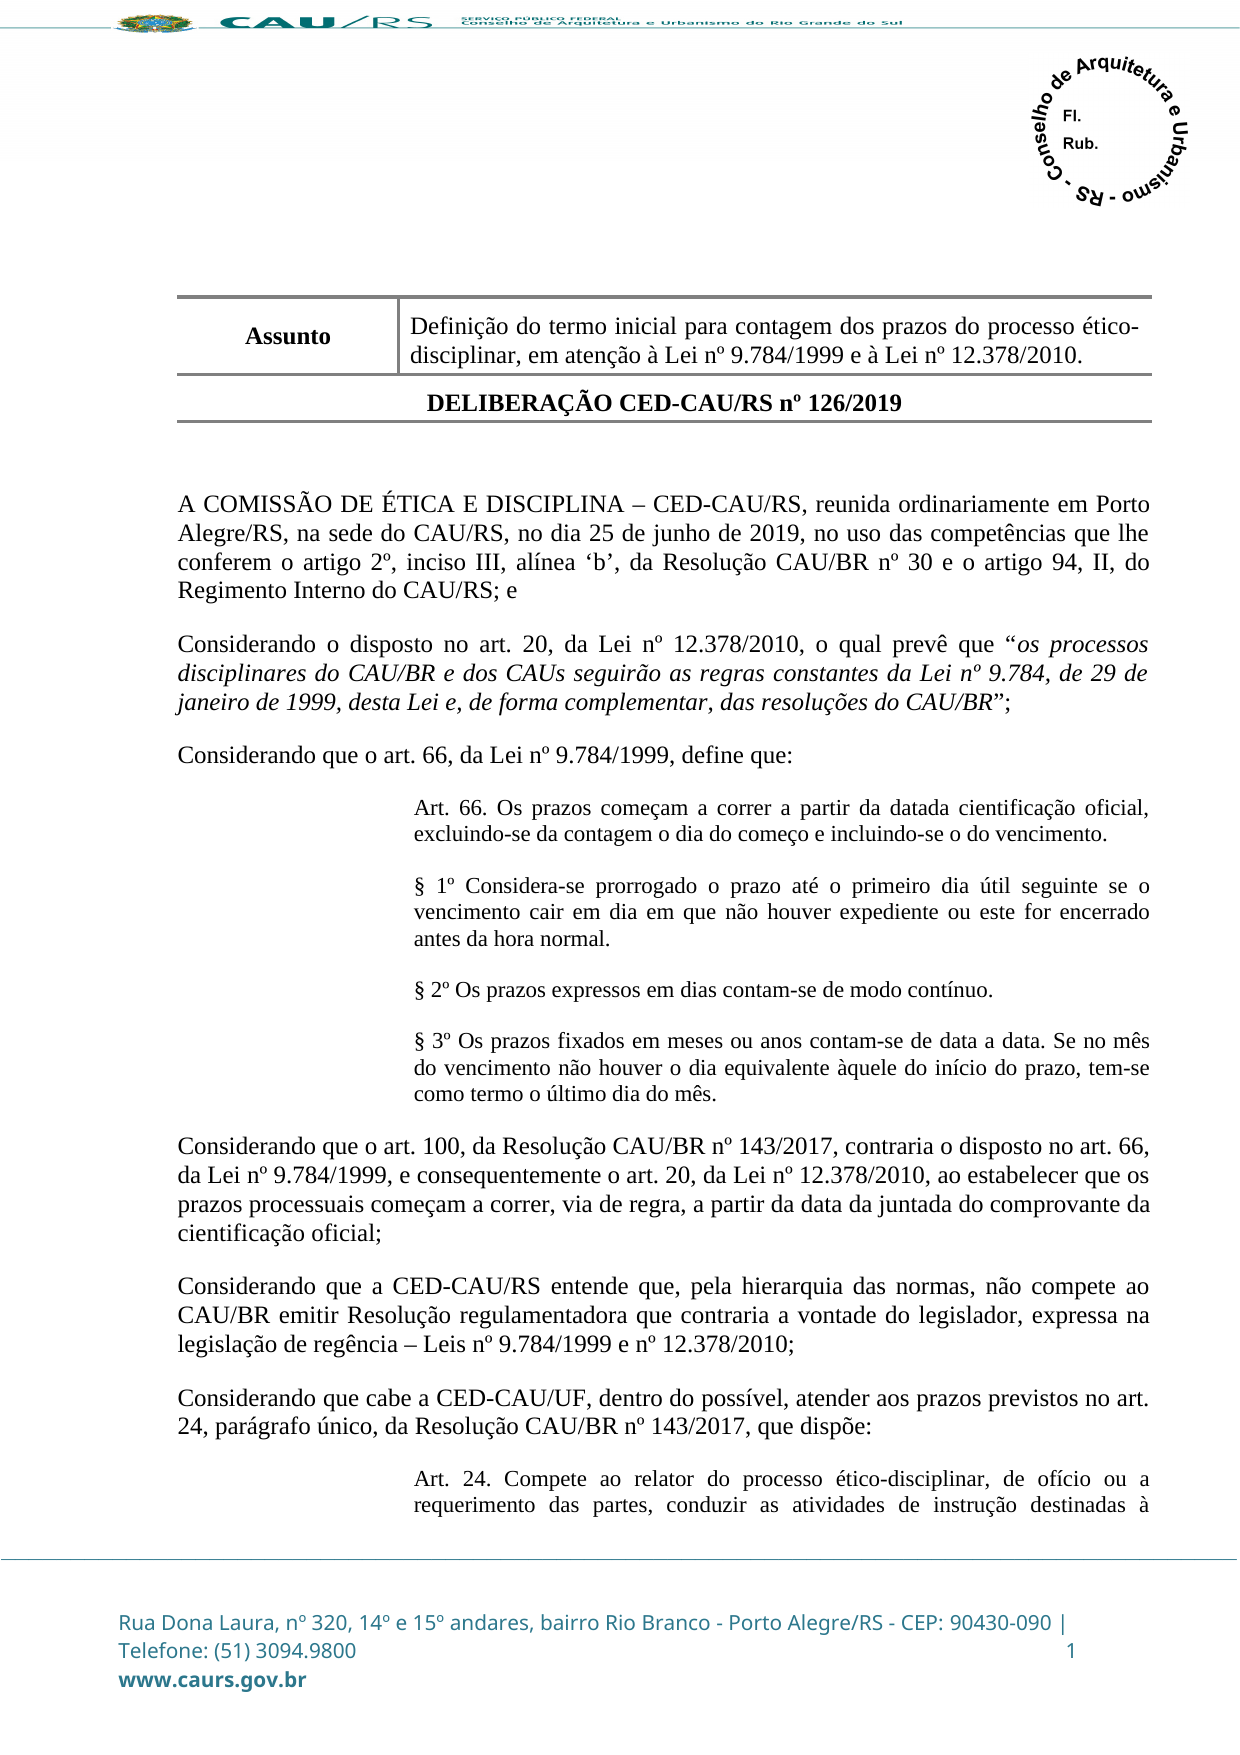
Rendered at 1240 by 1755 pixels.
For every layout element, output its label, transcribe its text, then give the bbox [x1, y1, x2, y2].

text § 3º Os prazos fixados em meses ou anos contam-se de data a data. Se no mês do vencimento não houver o dia equivalente àquele do início do prazo, tem-se como termo o último dia do mês. [413, 1027, 1151, 1106]
text Art. 66. Os prazos começam a correr a partir da datada cientificação oficial, excluindo-se da contagem o dia do começo e incluindo-se o do vencimento. [413, 794, 1151, 847]
text A COMISSÃO DE ÉTICA E DISCIPLINA – CED-CAU/RS, reunida ordinariamente em Porto Alegre/RS, na sede do CAU/RS, no dia 25 de junho de 2019, no uso das competências que lhe conferem o artigo 2º, inciso III, alínea ‘b’, da Resolução CAU/BR nº 30 e o artigo 94, II, do Regimento Interno do CAU/RS; e [177, 489, 1151, 604]
text Considerando que cabe a CED-CAU/UF, dentro do possível, atender aos prazos previstos no art. 24, parágrafo único, da Resolução CAU/BR nº 143/2017, que dispõe: [177, 1383, 1151, 1440]
text Art. 24. Compete ao relator do processo ético-disciplinar, de ofício ou a requerimento das partes, conduzir as atividades de instrução destinadas à [413, 1465, 1151, 1518]
table_cell DELIBERAÇÃO CED-CAU/RS nº 126/2019 [177, 376, 1152, 420]
text § 1º Considera-se prorrogado o prazo até o primeiro dia útil seguinte se o vencimento cair em dia em que não houver expediente ou este for encerrado antes da hora normal. [413, 872, 1151, 951]
table_header Assunto [177, 299, 397, 372]
text Considerando o disposto no art. 20, da Lei nº 12.378/2010, o qual prevê que “os processos disciplinares do CAU/BR e dos CAUs seguirão as regras constantes da Lei nº 9.784, de 29 de janeiro de 1999, desta Lei e, de forma complementar, das resoluções do CAU/BR”; [177, 629, 1151, 715]
text Considerando que o art. 66, da Lei nº 9.784/1999, define que: [177, 740, 1151, 769]
text Considerando que a CED-CAU/RS entende que, pela hierarquia das normas, não compete ao CAU/BR emitir Resolução regulamentadora que contraria a vontade do legislador, expressa na legislação de regência – Leis nº 9.784/1999 e nº 12.378/2010; [177, 1271, 1151, 1358]
text Considerando que o art. 100, da Resolução CAU/BR nº 143/2017, contraria o disposto no art. 66, da Lei nº 9.784/1999, e consequentemente o art. 20, da Lei nº 12.378/2010, ao estabelecer que os prazos processuais começam a correr, via de regra, a partir da data da juntada do comprovante da cientificação oficial; [177, 1131, 1151, 1246]
table_header Definição do termo inicial para contagem dos prazos do processo ético-disciplinar, em atenção à Lei nº 9.784/1999 e à Lei nº 12.378/2010. [400, 299, 1152, 372]
text § 2º Os prazos expressos em dias contam-se de modo contínuo. [413, 976, 1151, 1002]
